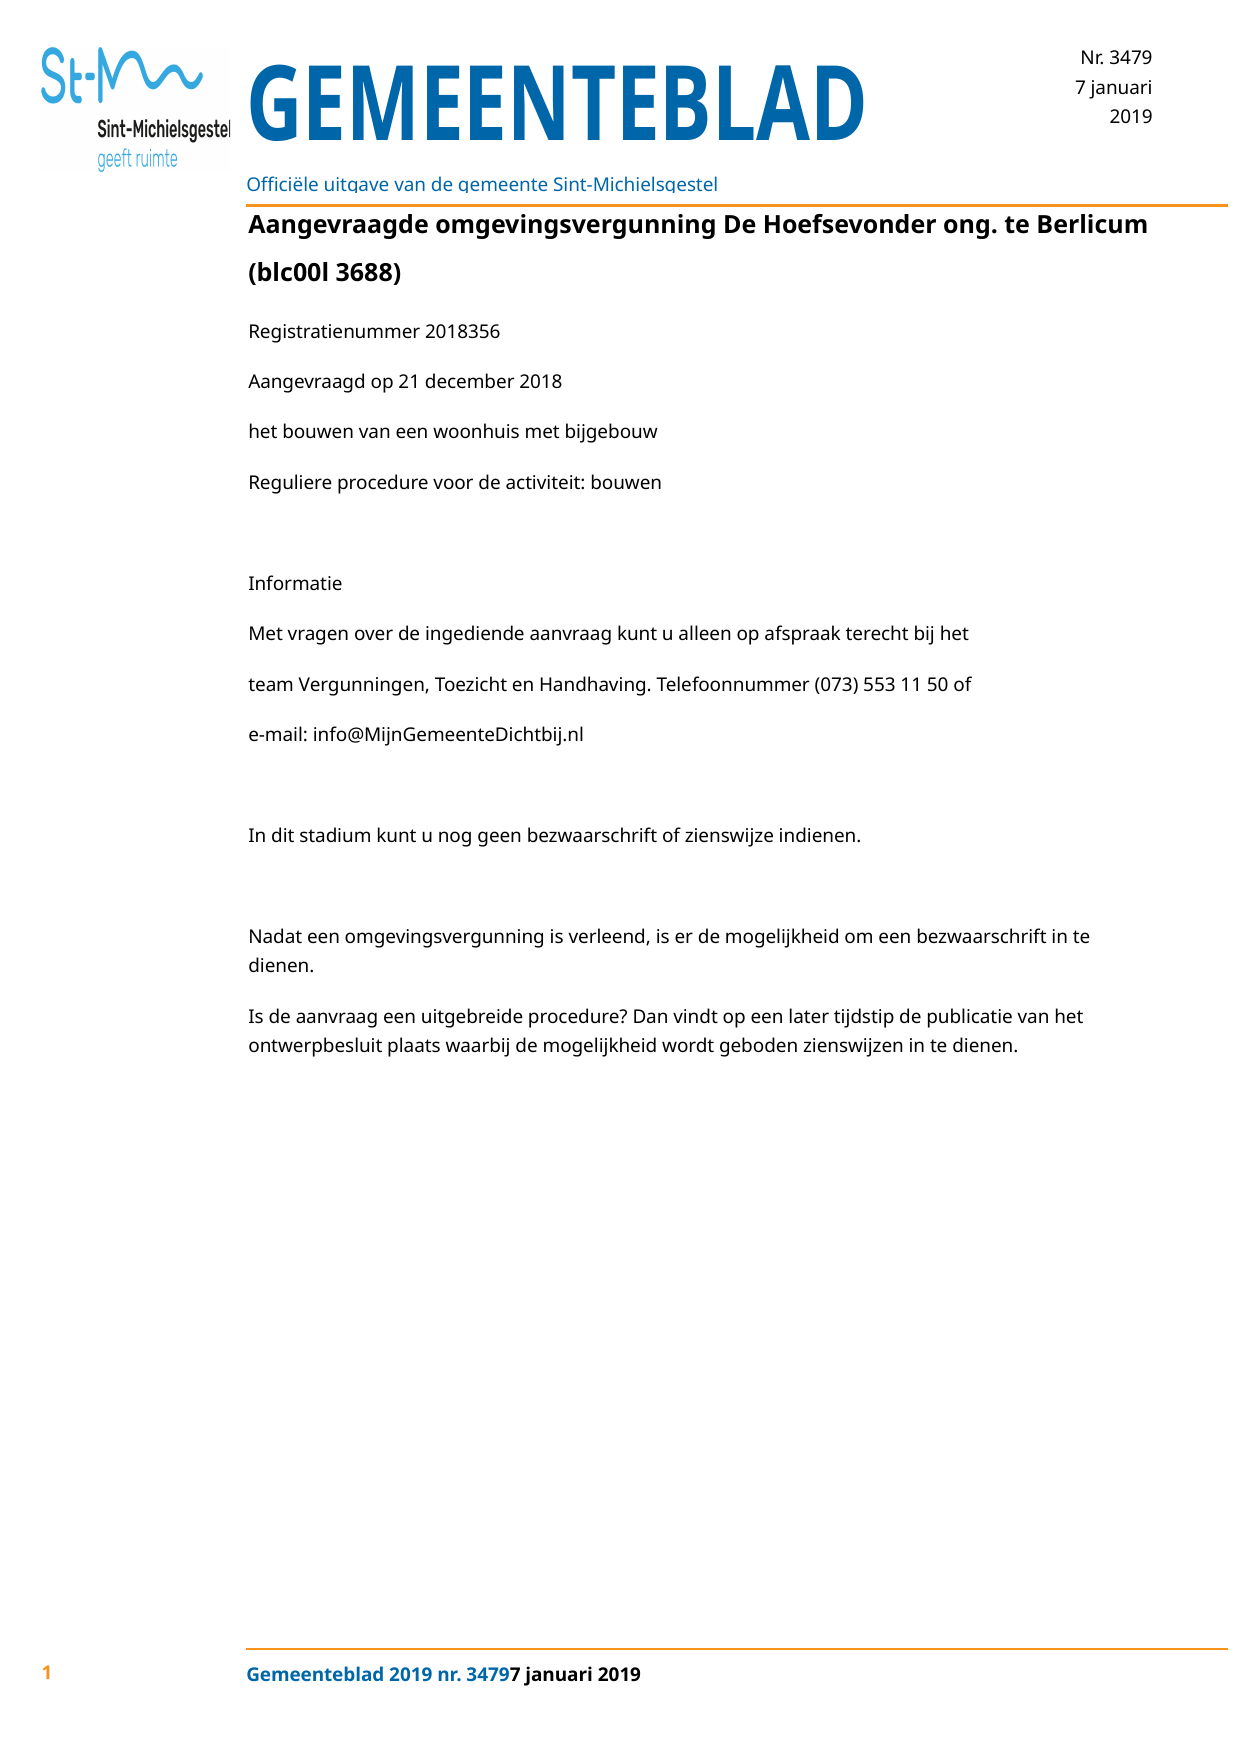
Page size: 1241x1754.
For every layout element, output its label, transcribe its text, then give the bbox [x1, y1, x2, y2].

text e-mail: info@MijnGemeenteDichtbij.nl [248, 721, 1152, 747]
text Aangevraagd op 21 december 2018 [248, 368, 1152, 394]
text Reguliere procedure voor de activiteit: bouwen [248, 469, 1152, 495]
text het bouwen van een woonhuis met bijgebouw [248, 419, 1152, 444]
text In dit stadium kunt u nog geen bezwaarschrift of zienswijze indienen. [248, 822, 1152, 848]
text Met vragen over de ingediende aanvraag kunt u alleen op afspraak terecht bij het [248, 620, 1152, 646]
picture [41, 47, 231, 172]
text team Vergunningen, Toezicht en Handhaving. Telefoonnummer (073) 553 11 50 of [248, 671, 1152, 697]
text Registratienummer 2018356 [248, 318, 1152, 344]
text Informatie [248, 570, 1152, 596]
text Aangevraagde omgevingsvergunning De Hoefsevonder ong. te Berlicum (blc00l 3688) [248, 207, 1152, 288]
text Is de aanvraag een uitgebreide procedure? Dan vindt op een later tijdstip de publicatie van het ontwerpbesluit plaats waarbij de mogelijkheid wordt geboden zienswijzen in te dienen. [248, 1003, 1152, 1058]
text Nadat een omgevingsvergunning is verleend, is er de mogelijkheid om een bezwaarschrift in te dienen. [248, 923, 1152, 978]
